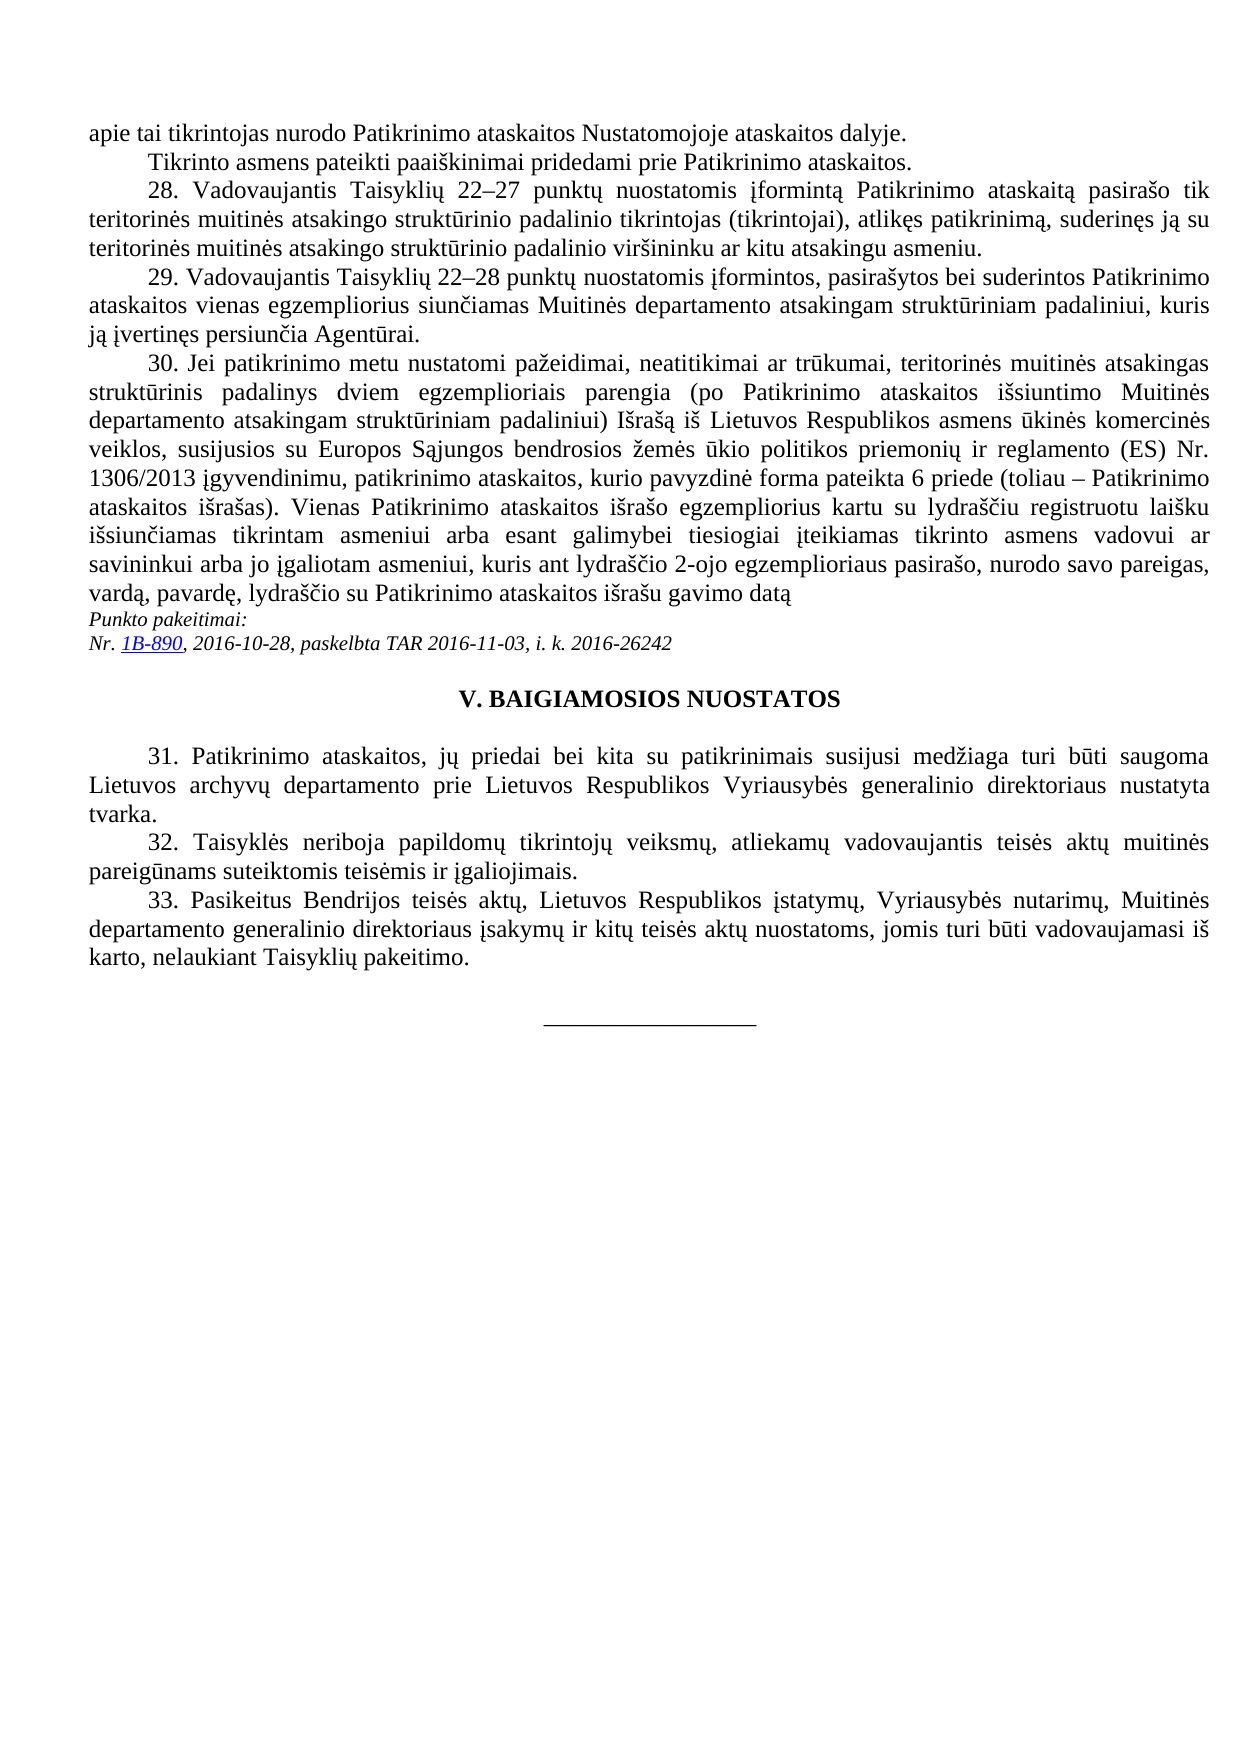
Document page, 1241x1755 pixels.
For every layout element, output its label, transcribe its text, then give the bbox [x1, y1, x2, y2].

text 33. Pasikeitus Bendrijos teisės aktų, Lietuvos Respublikos įstatymų, Vyriausybės nutarimų, Muitinės departamento generalinio direktoriaus įsakymų ir kitų teisės aktų nuostatoms, jomis turi būti vadovaujamasi iš karto, nelaukiant Taisyklių pakeitimo. [89, 885, 1211, 971]
text 29. Vadovaujantis Taisyklių 22–28 punktų nuostatomis įformintos, pasirašytos bei suderintos Patikrinimo ataskaitos vienas egzempliorius siunčiamas Muitinės departamento atsakingam struktūriniam padaliniui, kuris ją įvertinęs persiunčia Agentūrai. [89, 262, 1211, 348]
text 30. Jei patikrinimo metu nustatomi pažeidimai, neatitikimai ar trūkumai, teritorinės muitinės atsakingas struktūrinis padalinys dviem egzemplioriais parengia (po Patikrinimo ataskaitos išsiuntimo Muitinės departamento atsakingam struktūriniam padaliniui) Išrašą iš Lietuvos Respublikos asmens ūkinės komercinės veiklos, susijusios su Europos Sąjungos bendrosios žemės ūkio politikos priemonių ir reglamento (ES) Nr. 1306/2013 įgyvendinimu, patikrinimo ataskaitos, kurio pavyzdinė forma pateikta 6 priede (toliau – Patikrinimo ataskaitos išrašas). Vienas Patikrinimo ataskaitos išrašo egzempliorius kartu su lydraščiu registruotu laišku išsiunčiamas tikrintam asmeniui arba esant galimybei tiesiogiai įteikiamas tikrinto asmens vadovui ar savininkui arba jo įgaliotam asmeniui, kuris ant lydraščio 2-ojo egzemplioriaus pasirašo, nurodo savo pareigas, vardą, pavardę, lydraščio su Patikrinimo ataskaitos išrašu gavimo datą [89, 348, 1211, 607]
text V. BAIGIAMOSIOS NUOSTATOS [89, 684, 1211, 712]
text Punkto pakeitimai: [89, 607, 1211, 631]
text Nr. 1B-890, 2016-10-28, paskelbta TAR 2016-11-03, i. k. 2016-26242 [89, 631, 1211, 655]
text 28. Vadovaujantis Taisyklių 22–27 punktų nuostatomis įformintą Patikrinimo ataskaitą pasirašo tik teritorinės muitinės atsakingo struktūrinio padalinio tikrintojas (tikrintojai), atlikęs patikrinimą, suderinęs ją su teritorinės muitinės atsakingo struktūrinio padalinio viršininku ar kitu atsakingu asmeniu. [89, 176, 1211, 262]
text apie tai tikrintojas nurodo Patikrinimo ataskaitos Nustatomojoje ataskaitos dalyje. [89, 118, 1211, 147]
text 32. Taisyklės neriboja papildomų tikrintojų veiksmų, atliekamų vadovaujantis teisės aktų muitinės pareigūnams suteiktomis teisėmis ir įgaliojimais. [89, 827, 1211, 885]
text Tikrinto asmens pateikti paaiškinimai pridedami prie Patikrinimo ataskaitos. [89, 147, 1211, 176]
text _________________ [89, 1000, 1211, 1029]
text 31. Patikrinimo ataskaitos, jų priedai bei kita su patikrinimais susijusi medžiaga turi būti saugoma Lietuvos archyvų departamento prie Lietuvos Respublikos Vyriausybės generalinio direktoriaus nustatyta tvarka. [89, 741, 1211, 827]
